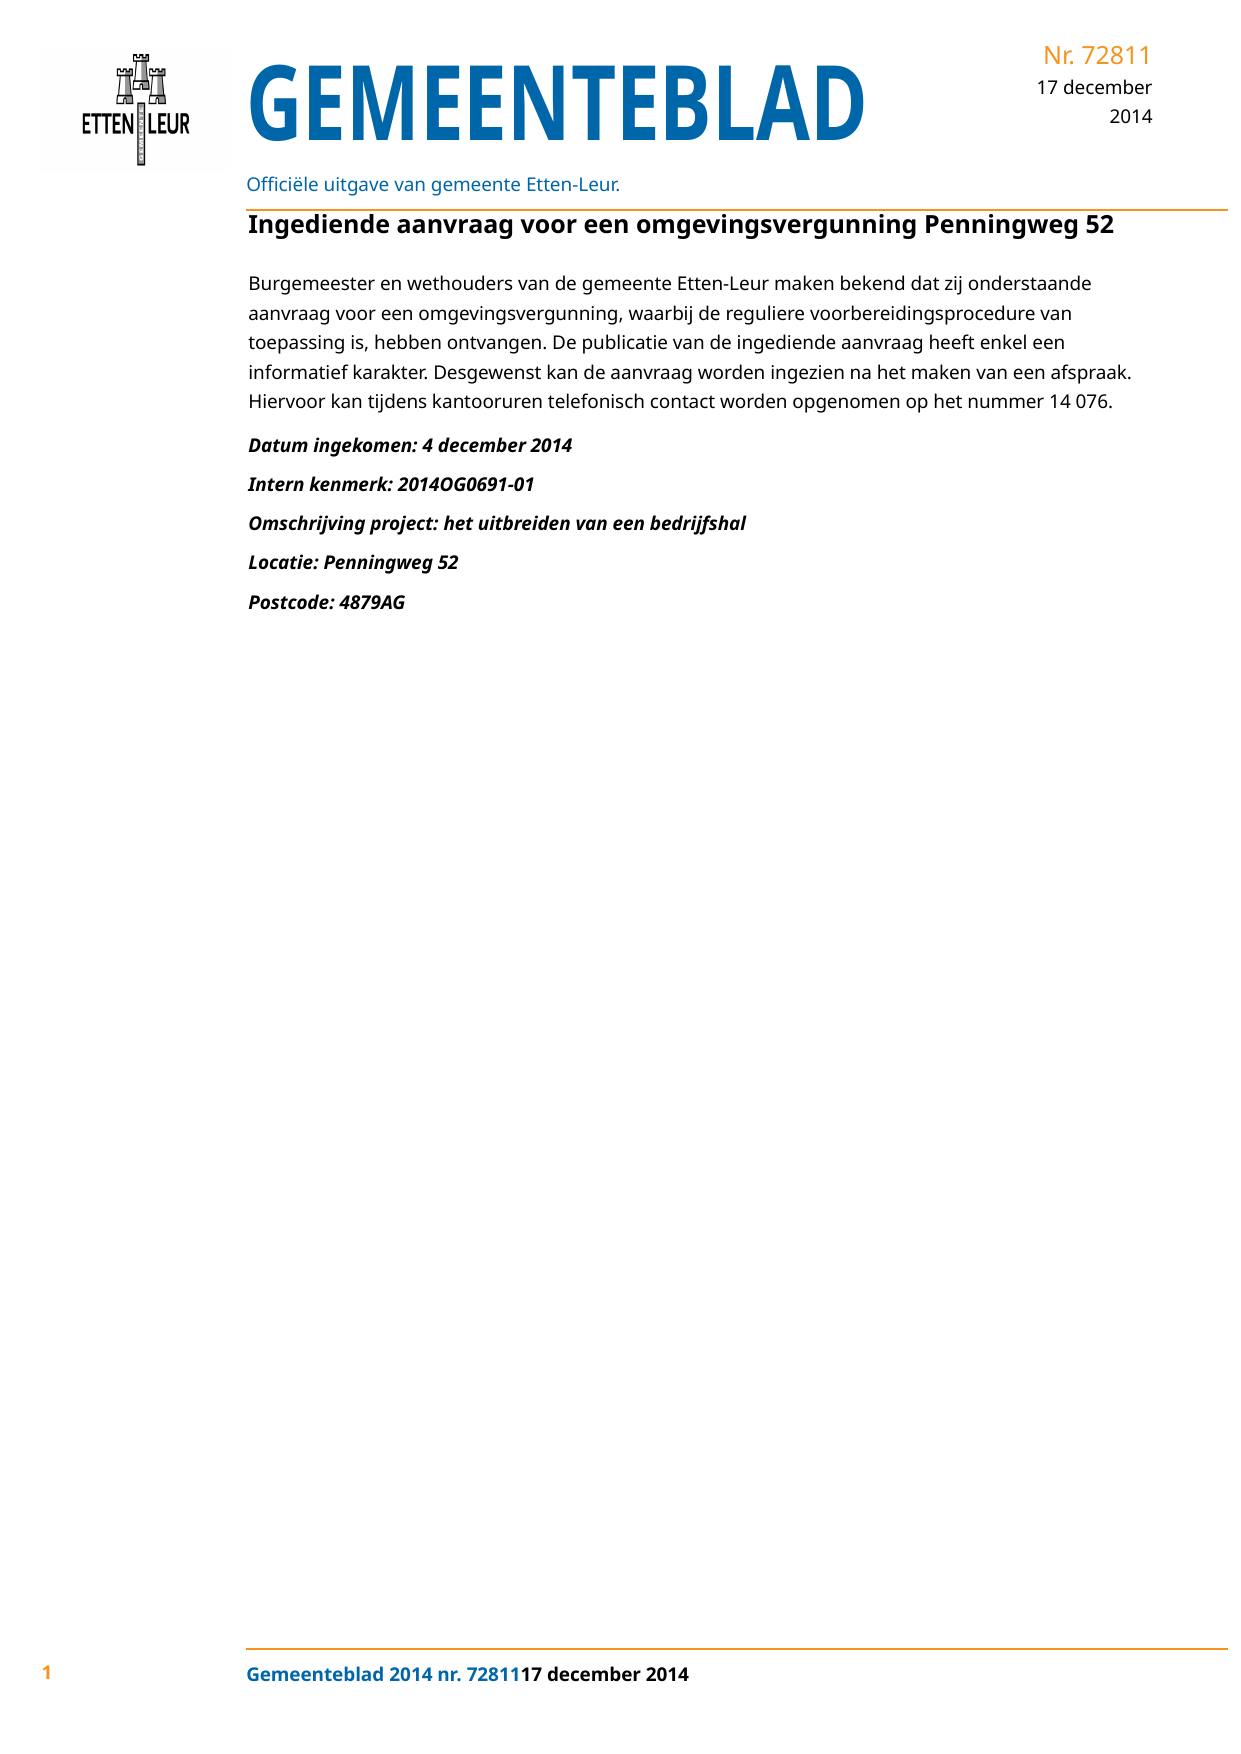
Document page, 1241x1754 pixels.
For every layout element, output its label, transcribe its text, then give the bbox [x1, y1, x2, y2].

text Locatie: Penningweg 52 [248, 549, 1152, 575]
text Burgemeester en wethouders van de gemeente Etten-Leur maken bekend dat zij onderstaande aanvraag voor een omgevingsvergunning, waarbij de reguliere voorbereidingsprocedure van toepassing is, hebben ontvangen. De publicatie van de ingediende aanvraag heeft enkel een informatief karakter. Desgewenst kan de aanvraag worden ingezien na het maken van een afspraak. Hiervoor kan tijdens kantooruren telefonisch contact worden opgenomen op het nummer 14 076. [248, 270, 1152, 414]
text Datum ingekomen: 4 december 2014 [248, 432, 1152, 457]
text Postcode: 4879AG [248, 589, 1152, 614]
picture [41, 47, 231, 172]
text Omschrijving project: het uitbreiden van een bedrijfshal [248, 510, 1152, 536]
text Intern kenmerk: 2014OG0691-01 [248, 471, 1152, 497]
text Ingediende aanvraag voor een omgevingsvergunning Penningweg 52 [248, 211, 1152, 241]
